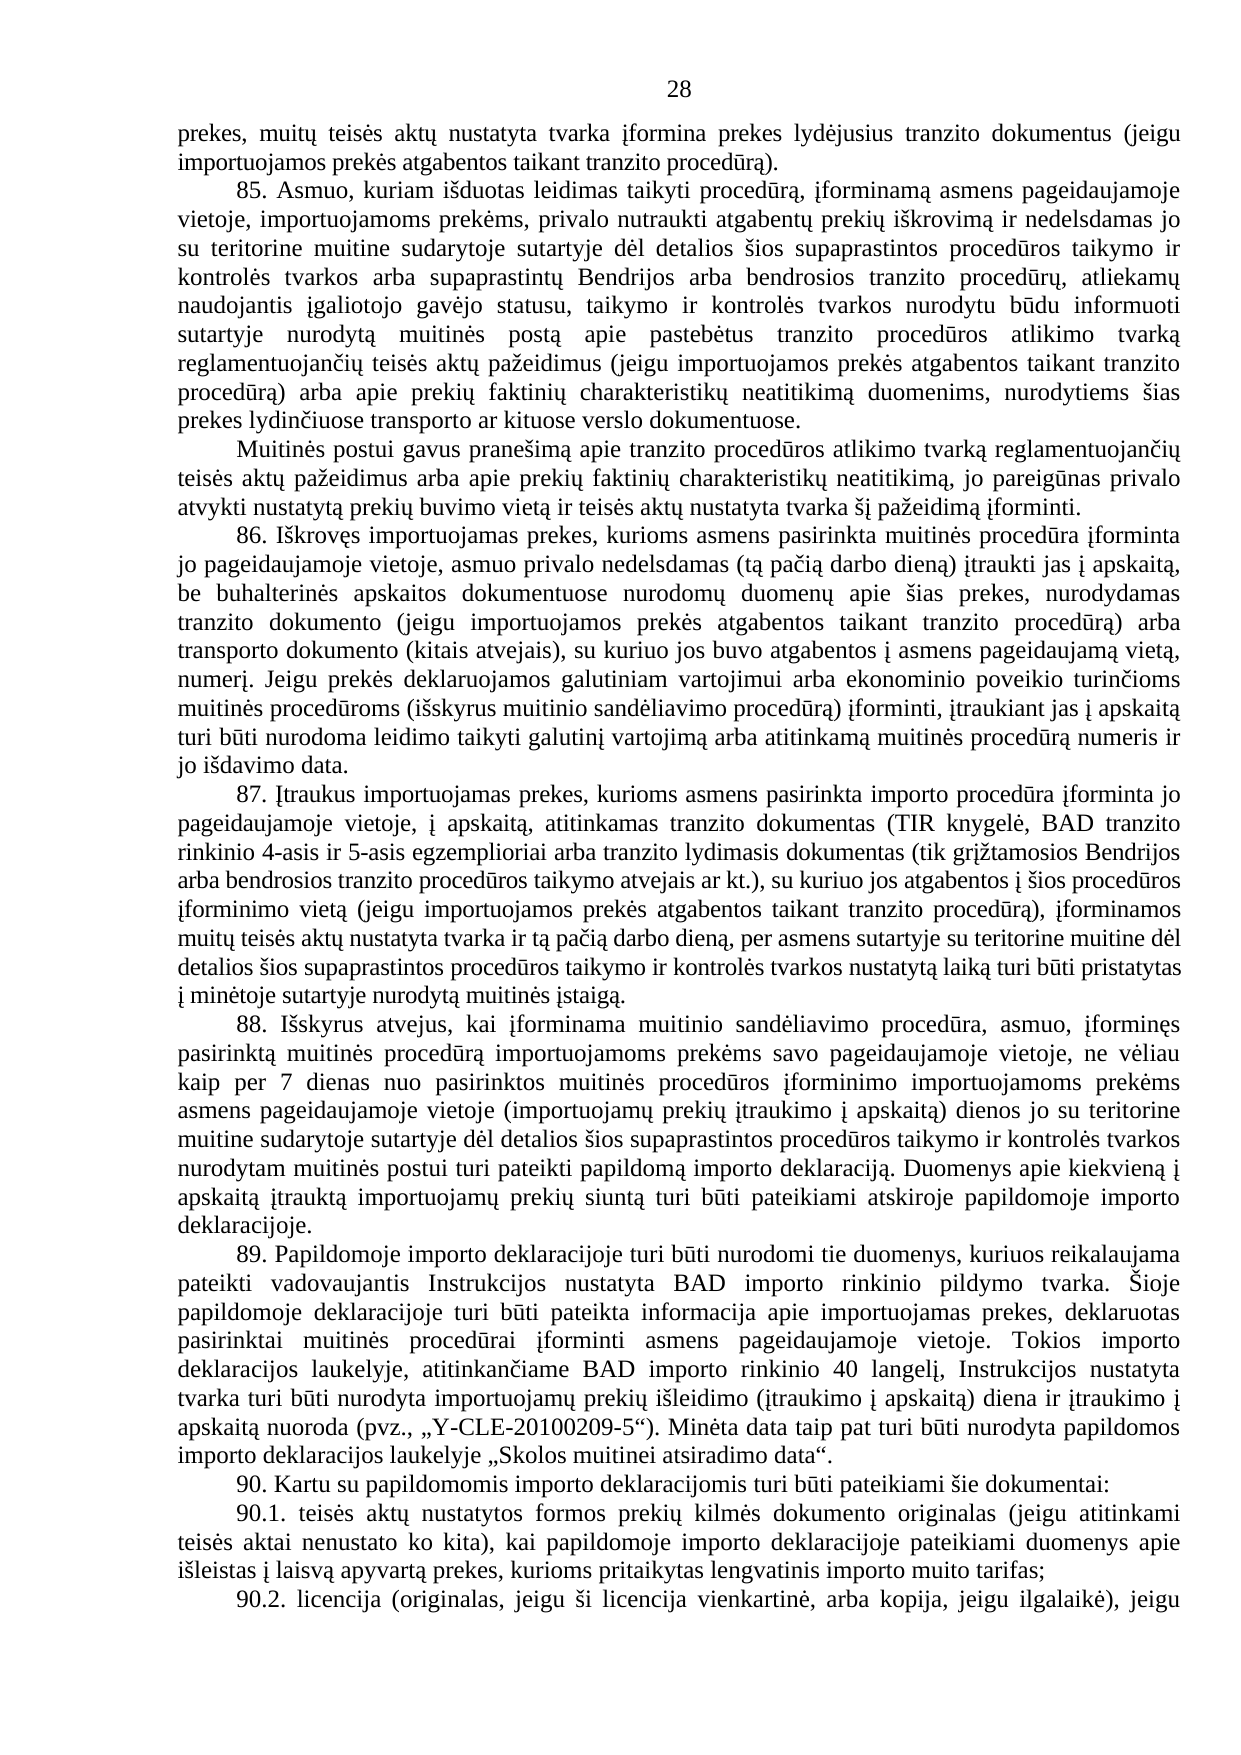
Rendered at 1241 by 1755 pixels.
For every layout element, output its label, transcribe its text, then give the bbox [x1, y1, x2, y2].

text 90. Kartu su papildomomis importo deklaracijomis turi būti pateikiami šie dokumentai: [177, 1469, 1181, 1498]
text prekes, muitų teisės aktų nustatyta tvarka įformina prekes lydėjusius tranzito dokumentus (jeigu importuojamos prekės atgabentos taikant tranzito procedūrą). [177, 118, 1181, 176]
text 90.1. teisės aktų nustatytos formos prekių kilmės dokumento originalas (jeigu atitinkami teisės aktai nenustato ko kita), kai papildomoje importo deklaracijoje pateikiami duomenys apie išleistas į laisvą apyvartą prekes, kurioms pritaikytas lengvatinis importo muito tarifas; [177, 1498, 1181, 1584]
text 90.2. licencija (originalas, jeigu ši licencija vienkartinė, arba kopija, jeigu ilgalaikė), jeigu [177, 1584, 1181, 1613]
text 87. Įtraukus importuojamas prekes, kurioms asmens pasirinkta importo procedūra įforminta jo pageidaujamoje vietoje, į apskaitą, atitinkamas tranzito dokumentas (TIR knygelė, BAD tranzito rinkinio 4-asis ir 5-asis egzemplioriai arba tranzito lydimasis dokumentas (tik grįžtamosios Bendrijos arba bendrosios tranzito procedūros taikymo atvejais ar kt.), su kuriuo jos atgabentos į šios procedūros įforminimo vietą (jeigu importuojamos prekės atgabentos taikant tranzito procedūrą), įforminamos muitų teisės aktų nustatyta tvarka ir tą pačią darbo dieną, per asmens sutartyje su teritorine muitine dėl detalios šios supaprastintos procedūros taikymo ir kontrolės tvarkos nustatytą laiką turi būti pristatytas į minėtoje sutartyje nurodytą muitinės įstaigą. [177, 779, 1181, 1009]
text Muitinės postui gavus pranešimą apie tranzito procedūros atlikimo tvarką reglamentuojančių teisės aktų pažeidimus arba apie prekių faktinių charakteristikų neatitikimą, jo pareigūnas privalo atvykti nustatytą prekių buvimo vietą ir teisės aktų nustatyta tvarka šį pažeidimą įforminti. [177, 434, 1181, 521]
text 86. Iškrovęs importuojamas prekes, kurioms asmens pasirinkta muitinės procedūra įforminta jo pageidaujamoje vietoje, asmuo privalo nedelsdamas (tą pačią darbo dieną) įtraukti jas į apskaitą, be buhalterinės apskaitos dokumentuose nurodomų duomenų apie šias prekes, nurodydamas tranzito dokumento (jeigu importuojamos prekės atgabentos taikant tranzito procedūrą) arba transporto dokumento (kitais atvejais), su kuriuo jos buvo atgabentos į asmens pageidaujamą vietą, numerį. Jeigu prekės deklaruojamos galutiniam vartojimui arba ekonominio poveikio turinčioms muitinės procedūroms (išskyrus muitinio sandėliavimo procedūrą) įforminti, įtraukiant jas į apskaitą turi būti nurodoma leidimo taikyti galutinį vartojimą arba atitinkamą muitinės procedūrą numeris ir jo išdavimo data. [177, 521, 1181, 779]
text 89. Papildomoje importo deklaracijoje turi būti nurodomi tie duomenys, kuriuos reikalaujama pateikti vadovaujantis Instrukcijos nustatyta BAD importo rinkinio pildymo tvarka. Šioje papildomoje deklaracijoje turi būti pateikta informacija apie importuojamas prekes, deklaruotas pasirinktai muitinės procedūrai įforminti asmens pageidaujamoje vietoje. Tokios importo deklaracijos laukelyje, atitinkančiame BAD importo rinkinio 40 langelį, Instrukcijos nustatyta tvarka turi būti nurodyta importuojamų prekių išleidimo (įtraukimo į apskaitą) diena ir įtraukimo į apskaitą nuoroda (pvz., „Y-CLE-20100209-5“). Minėta data taip pat turi būti nurodyta papildomos importo deklaracijos laukelyje „Skolos muitinei atsiradimo data“. [177, 1239, 1181, 1469]
text 85. Asmuo, kuriam išduotas leidimas taikyti procedūrą, įforminamą asmens pageidaujamoje vietoje, importuojamoms prekėms, privalo nutraukti atgabentų prekių iškrovimą ir nedelsdamas jo su teritorine muitine sudarytoje sutartyje dėl detalios šios supaprastintos procedūros taikymo ir kontrolės tvarkos arba supaprastintų Bendrijos arba bendrosios tranzito procedūrų, atliekamų naudojantis įgaliotojo gavėjo statusu, taikymo ir kontrolės tvarkos nurodytu būdu informuoti sutartyje nurodytą muitinės postą apie pastebėtus tranzito procedūros atlikimo tvarką reglamentuojančių teisės aktų pažeidimus (jeigu importuojamos prekės atgabentos taikant tranzito procedūrą) arba apie prekių faktinių charakteristikų neatitikimą duomenims, nurodytiems šias prekes lydinčiuose transporto ar kituose verslo dokumentuose. [177, 176, 1181, 434]
text 88. Išskyrus atvejus, kai įforminama muitinio sandėliavimo procedūra, asmuo, įforminęs pasirinktą muitinės procedūrą importuojamoms prekėms savo pageidaujamoje vietoje, ne vėliau kaip per 7 dienas nuo pasirinktos muitinės procedūros įforminimo importuojamoms prekėms asmens pageidaujamoje vietoje (importuojamų prekių įtraukimo į apskaitą) dienos jo su teritorine muitine sudarytoje sutartyje dėl detalios šios supaprastintos procedūros taikymo ir kontrolės tvarkos nurodytam muitinės postui turi pateikti papildomą importo deklaraciją. Duomenys apie kiekvieną į apskaitą įtrauktą importuojamų prekių siuntą turi būti pateikiami atskiroje papildomoje importo deklaracijoje. [177, 1009, 1181, 1239]
